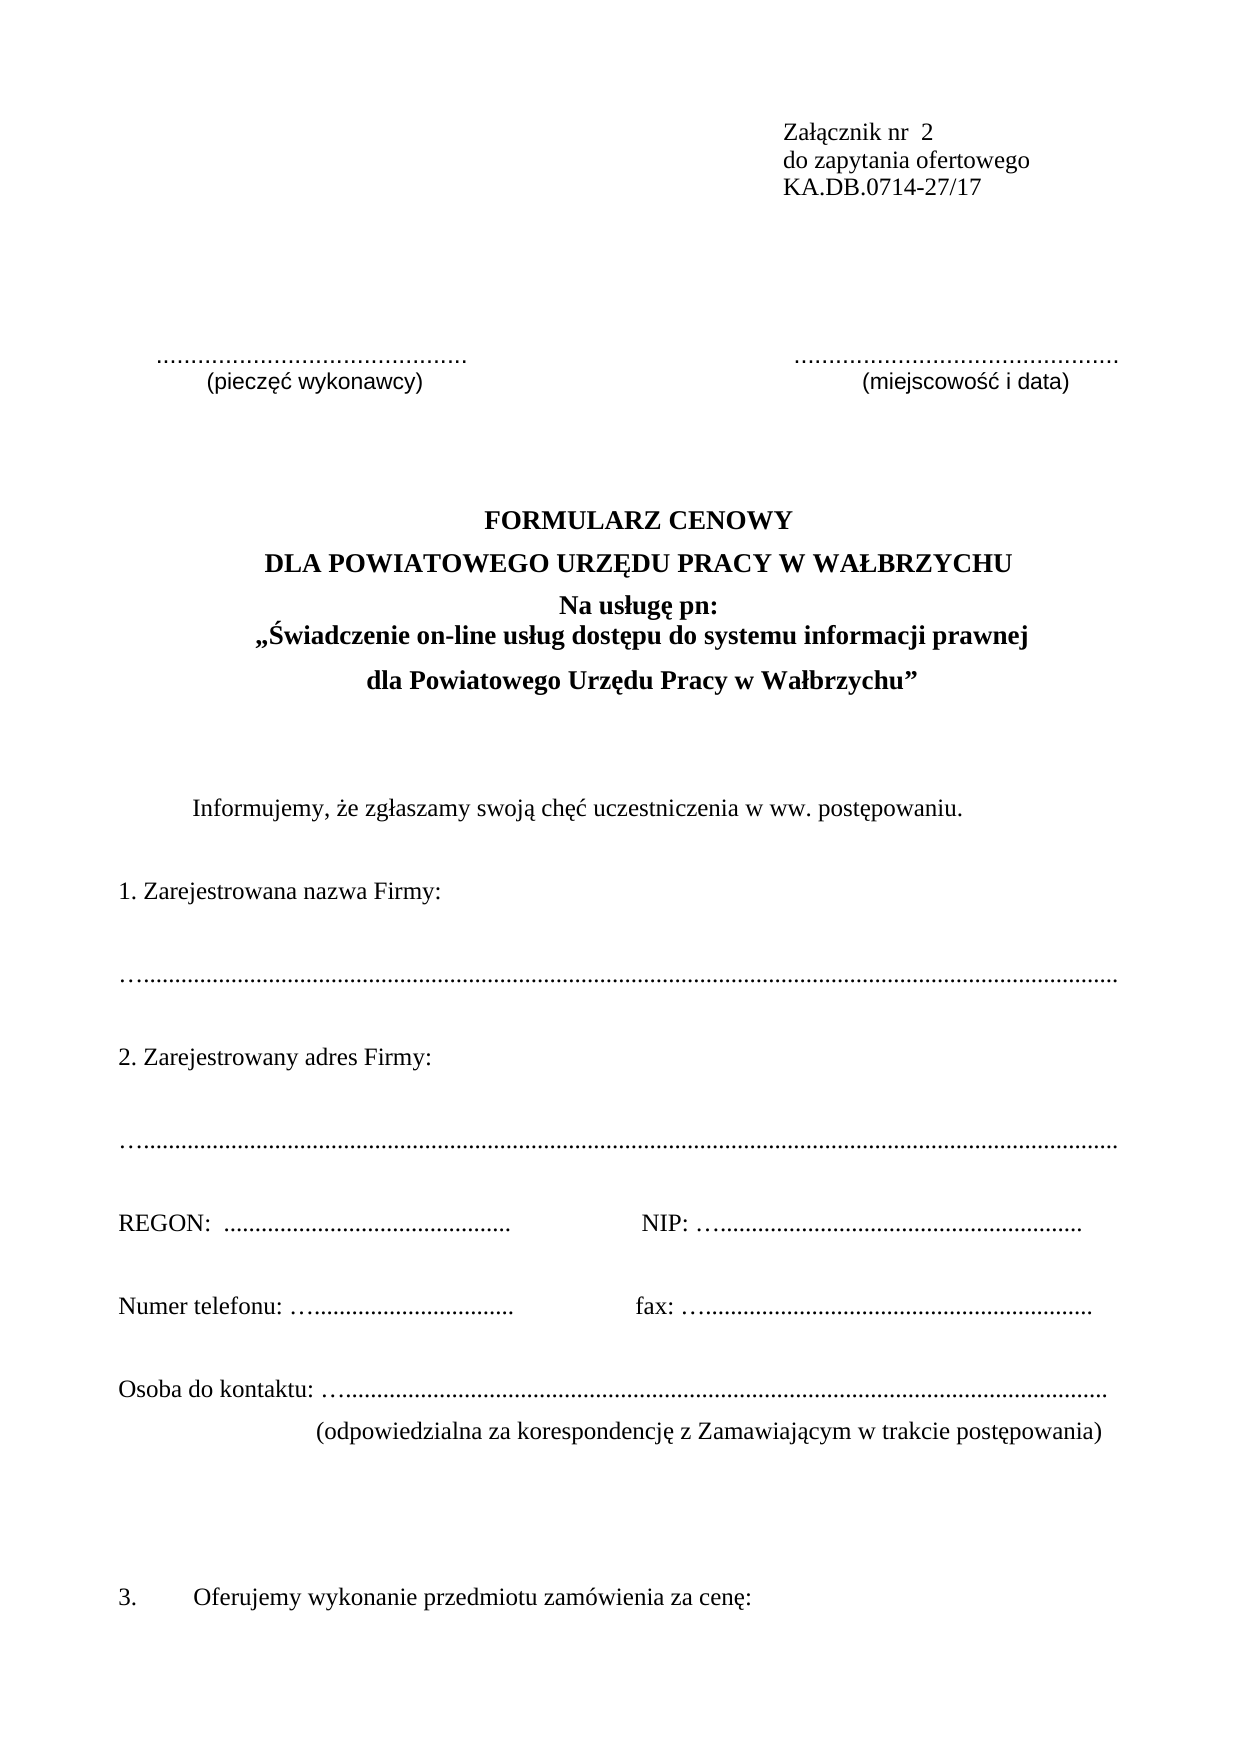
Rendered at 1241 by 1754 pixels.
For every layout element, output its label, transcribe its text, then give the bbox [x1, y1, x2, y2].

text 1. Zarejestrowana nazwa Firmy: [118, 877, 1122, 904]
text …............................................................................................................................................................ [118, 1126, 1122, 1154]
text Informujemy, że zgłaszamy swoją chęć uczestniczenia w ww. postępowaniu. [118, 794, 1122, 821]
text ............................................. ............................................... [156, 341, 1122, 369]
text 2. Zarejestrowany adres Firmy: [118, 1043, 1122, 1071]
subtitle DLA POWIATOWEGO URZĘDU PRACY W WAŁBRZYCHU [155, 548, 1122, 578]
text Załącznik nr 2 [118, 118, 1122, 146]
text (odpowiedzialna za korespondencję z Zamawiającym w trakcie postępowania) [118, 1417, 1122, 1445]
text Na usługę pn: [155, 591, 1122, 621]
text Numer telefonu: …................................ fax: ….............................................................. [118, 1292, 1122, 1320]
text REGON: .............................................. NIP: ….......................................................... [118, 1209, 1122, 1237]
text (pieczęć wykonawcy) (miejscowość i data) [156, 369, 1122, 394]
list Oferujemy wykonanie przedmiotu zamówienia za cenę: [118, 1583, 1122, 1611]
text „Świadczenie on-line usług dostępu do systemu informacji prawnej [162, 621, 1122, 651]
text do zapytania ofertowego [118, 146, 1122, 173]
subtitle FORMULARZ CENOWY [156, 506, 1122, 536]
text …............................................................................................................................................................ [118, 960, 1122, 988]
text KA.DB.0714-27/17 [118, 173, 1122, 201]
text dla Powiatowego Urzędu Pracy w Wałbrzychu” [162, 666, 1122, 696]
text Osoba do kontaktu: ….......................................................................................................................... [118, 1376, 1122, 1403]
